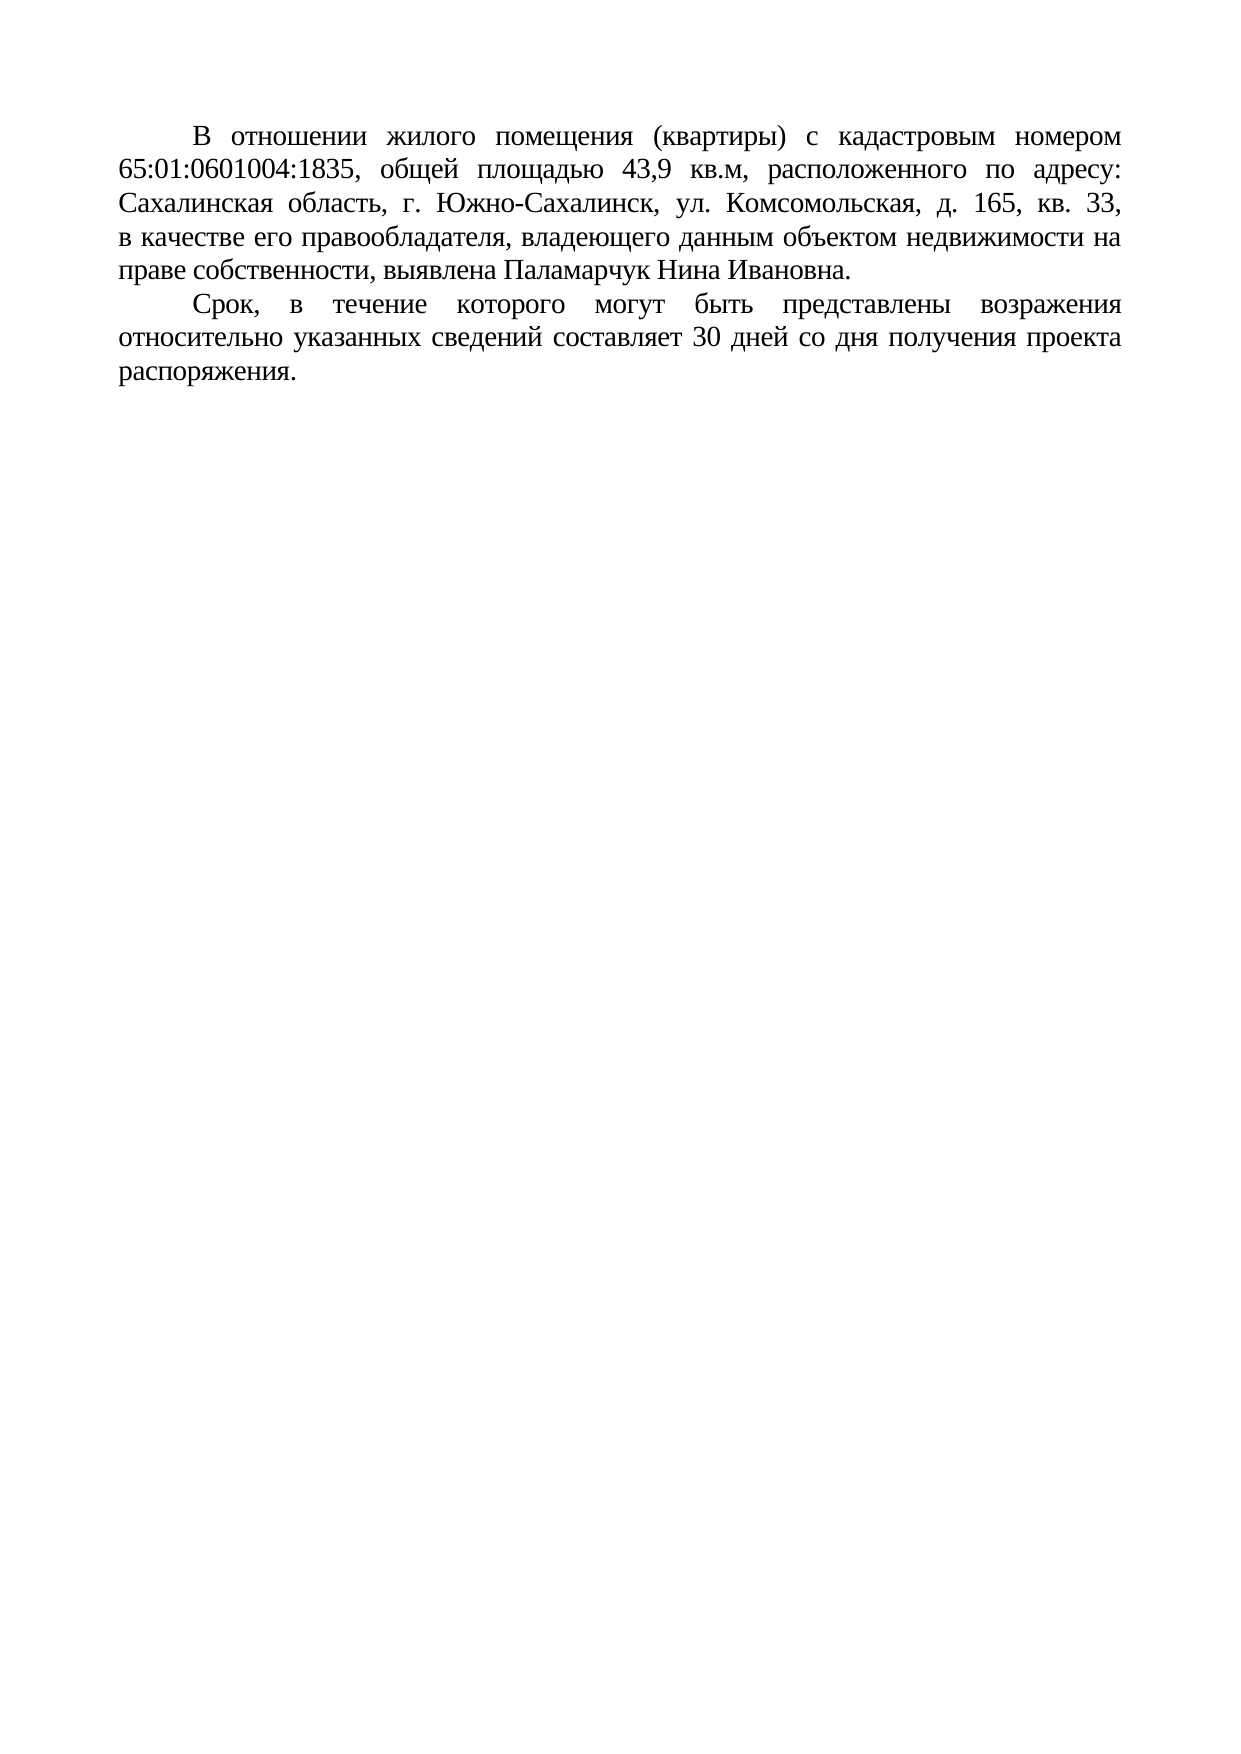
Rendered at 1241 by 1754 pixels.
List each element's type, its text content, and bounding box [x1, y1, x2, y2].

text Срок, в течение которого могут быть представлены возражения относительно указанных сведений составляет 30 дней со дня получения проекта распоряжения. [118, 286, 1122, 386]
text В отношении жилого помещения (квартиры) с кадастровым номером 65:01:0601004:1835, общей площадью 43,9 кв.м, расположенного по адресу: Сахалинская область, г. Южно-Сахалинск, ул. Комсомольская, д. 165, кв. 33, в качестве его правообладателя, владеющего данным объектом недвижимости на праве собственности, выявлена Паламарчук Нина Ивановна. [118, 118, 1122, 286]
